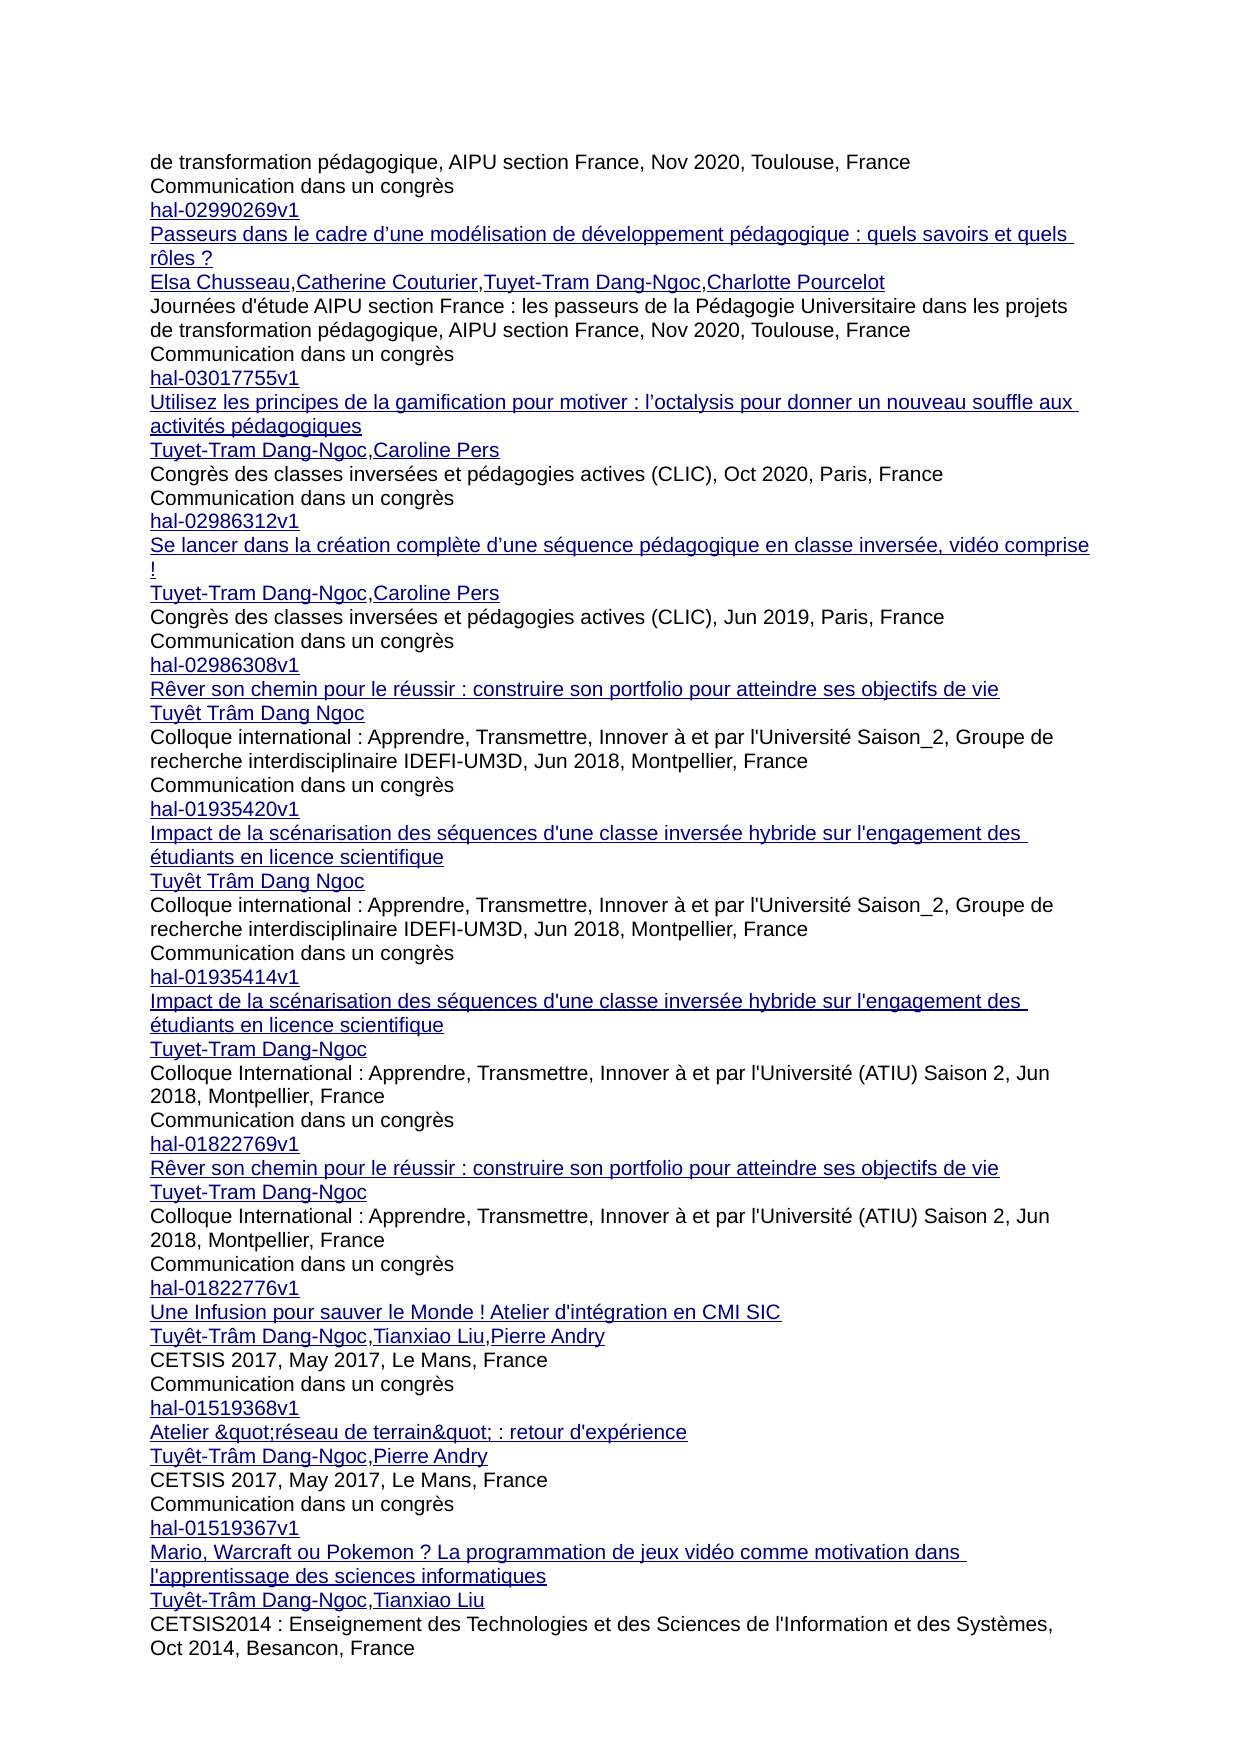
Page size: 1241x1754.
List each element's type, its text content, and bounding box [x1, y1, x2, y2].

table_cell Une Infusion pour sauver le Monde ! Atelier d'intégration en CMI SIC Tuyêt-Trâm Dang-Ngoc,Tianxiao Liu,Pierre Andry CETSIS 2017, May 2017, Le Mans, France Communication dans un congrès hal-01519368v1 [150, 1300, 1090, 1420]
table_cell Se lancer dans la création complète d’une séquence pédagogique en classe inversée, vidéo comprise [150, 533, 1090, 554]
table_cell Passeurs dans le cadre d’une modélisation de développement pédagogique : quels savoirs et quels rôles ? Elsa Chusseau,Catherine Couturier,Tuyet-Tram Dang-Ngoc,Charlotte Pourcelot Journées d'étude AIPU section France : les passeurs de la Pédagogie Universitaire dans les projets de transformation pédagogique, AIPU section France, Nov 2020, Toulouse, France Communication dans un congrès hal-03017755v1 [150, 222, 1090, 389]
table_cell Mario, Warcraft ou Pokemon ? La programmation de jeux vidéo comme motivation dans l'apprentissage des sciences informatiques Tuyêt-Trâm Dang-Ngoc,Tianxiao Liu CETSIS2014 : Enseignement des Technologies et des Sciences de l'Information et des Systèmes, Oct 2014, Besancon, France [150, 1540, 1090, 1659]
table_cell Rêver son chemin pour le réussir : construire son portfolio pour atteindre ses objectifs de vie Tuyêt Trâm Dang Ngoc Colloque international : Apprendre, Transmettre, Innover à et par l'Université Saison_2, Groupe de recherche interdisciplinaire IDEFI-UM3D, Jun 2018, Montpellier, France Communication dans un congrès hal-01935420v1 [150, 677, 1090, 821]
table_cell Atelier &quot;réseau de terrain&quot; : retour d'expérience Tuyêt-Trâm Dang-Ngoc,Pierre Andry CETSIS 2017, May 2017, Le Mans, France Communication dans un congrès hal-01519367v1 [150, 1420, 1090, 1539]
table_cell Impact de la scénarisation des séquences d'une classe inversée hybride sur l'engagement des étudiants en licence scientifique Tuyet-Tram Dang-Ngoc Colloque International : Apprendre, Transmettre, Innover à et par l'Université (ATIU) Saison 2, Jun 2018, Montpellier, France Communication dans un congrès hal-01822769v1 [150, 989, 1090, 1156]
table_cell de transformation pédagogique, AIPU section France, Nov 2020, Toulouse, France Communication dans un congrès hal-02990269v1 [150, 150, 1090, 222]
table_cell Utilisez les principes de la gamification pour motiver : l’octalysis pour donner un nouveau souffle aux activités pédagogiques Tuyet-Tram Dang-Ngoc,Caroline Pers Congrès des classes inversées et pédagogies actives (CLIC), Oct 2020, Paris, France Communication dans un congrès hal-02986312v1 [150, 390, 1090, 533]
table_cell ! Tuyet-Tram Dang-Ngoc,Caroline Pers Congrès des classes inversées et pédagogies actives (CLIC), Jun 2019, Paris, France Communication dans un congrès hal-02986308v1 [150, 555, 1090, 677]
table_cell Rêver son chemin pour le réussir : construire son portfolio pour atteindre ses objectifs de vie Tuyet-Tram Dang-Ngoc Colloque International : Apprendre, Transmettre, Innover à et par l'Université (ATIU) Saison 2, Jun 2018, Montpellier, France Communication dans un congrès hal-01822776v1 [150, 1156, 1090, 1300]
table_cell Impact de la scénarisation des séquences d'une classe inversée hybride sur l'engagement des étudiants en licence scientifique Tuyêt Trâm Dang Ngoc Colloque international : Apprendre, Transmettre, Innover à et par l'Université Saison_2, Groupe de recherche interdisciplinaire IDEFI-UM3D, Jun 2018, Montpellier, France Communication dans un congrès hal-01935414v1 [150, 821, 1090, 988]
